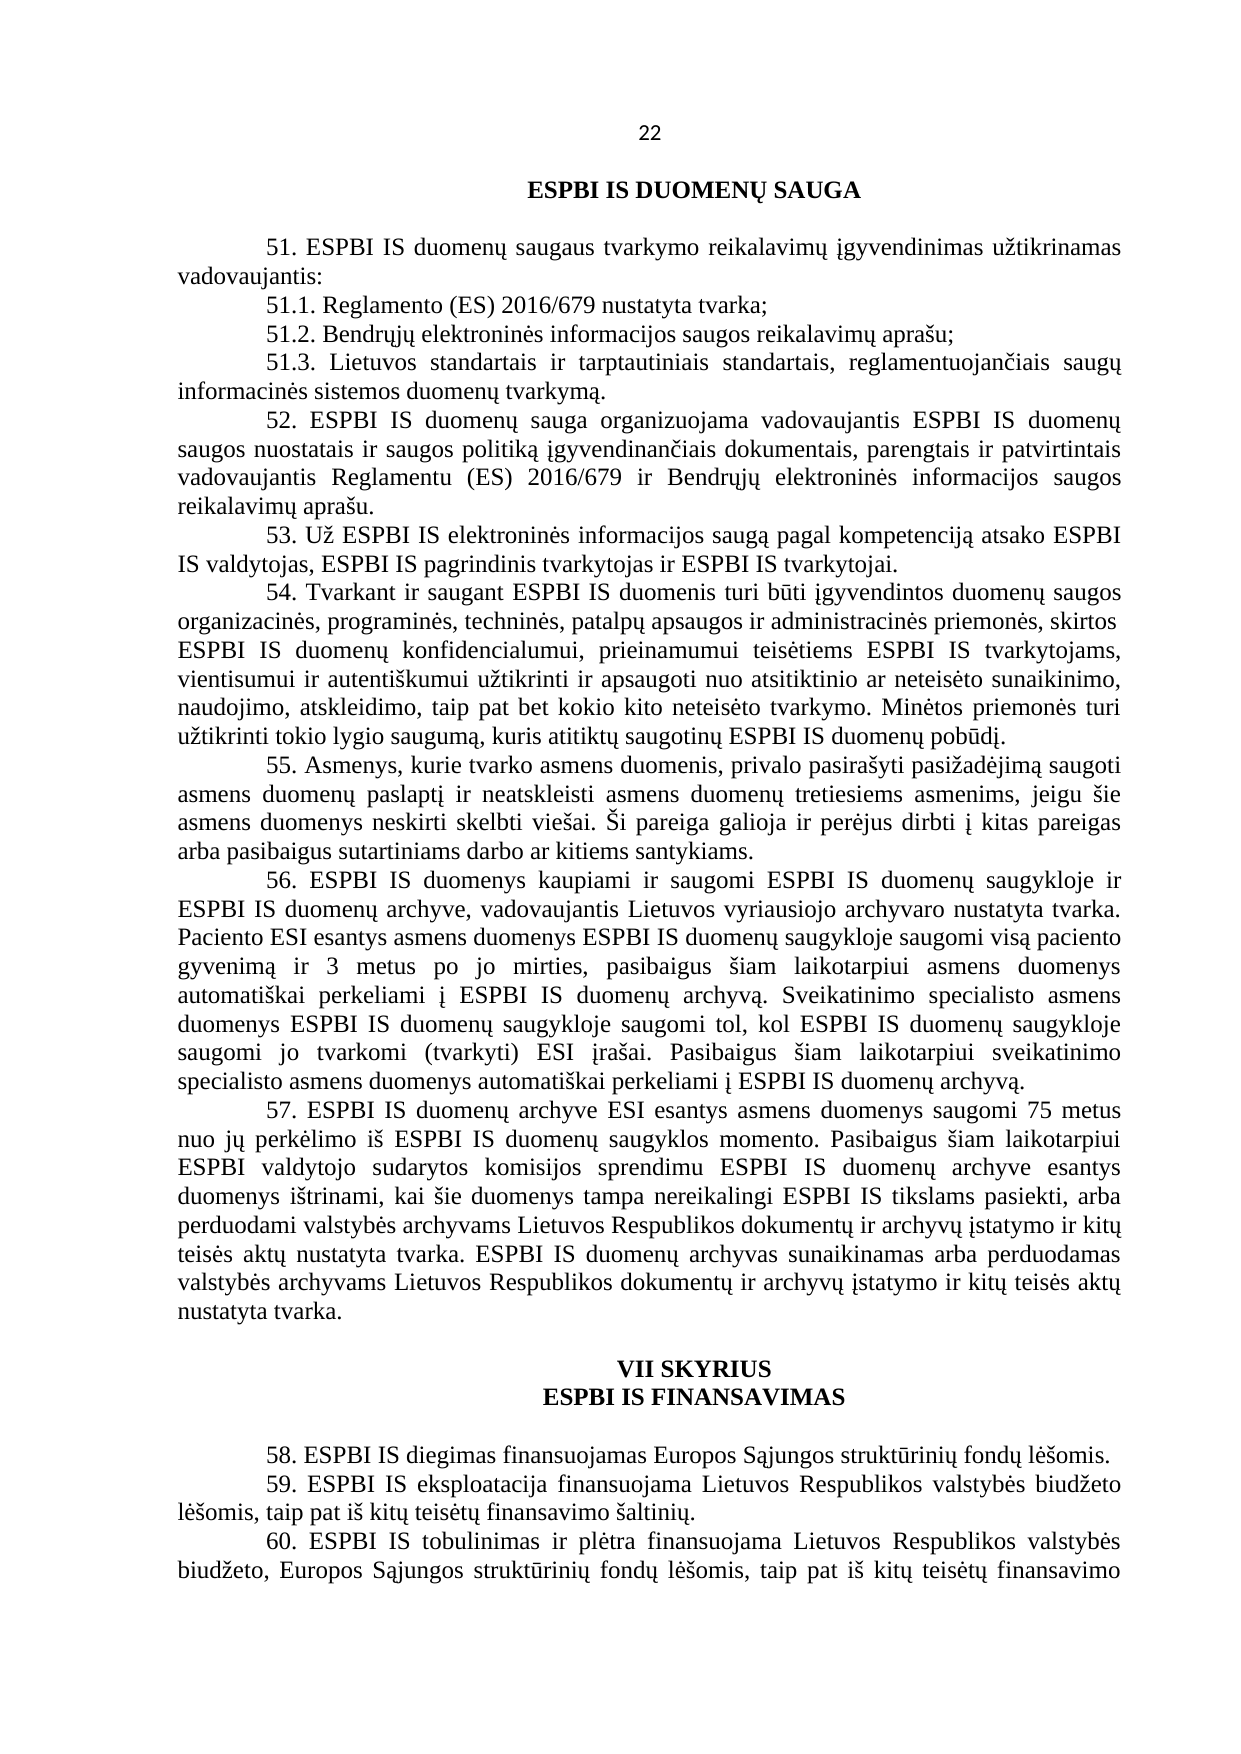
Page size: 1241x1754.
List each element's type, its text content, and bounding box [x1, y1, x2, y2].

text VII SKYRIUS [177, 1354, 1122, 1382]
text 51.2. Bendrųjų elektroninės informacijos saugos reikalavimų aprašu; [177, 319, 1122, 347]
text 60. ESPBI IS tobulinimas ir plėtra finansuojama Lietuvos Respublikos valstybės biudžeto, Europos Sąjungos struktūrinių fondų lėšomis, taip pat iš kitų teisėtų finansavimo [177, 1526, 1122, 1584]
text 51.1. Reglamento (ES) 2016/679 nustatyta tvarka; [177, 290, 1122, 319]
text ESPBI IS DUOMENŲ SAUGA [177, 175, 1122, 204]
text 57. ESPBI IS duomenų archyve ESI esantys asmens duomenys saugomi 75 metus nuo jų perkėlimo iš ESPBI IS duomenų saugyklos momento. Pasibaigus šiam laikotarpiui ESPBI valdytojo sudarytos komisijos sprendimu ESPBI IS duomenų archyve esantys duomenys ištrinami, kai šie duomenys tampa nereikalingi ESPBI IS tikslams pasiekti, arba perduodami valstybės archyvams Lietuvos Respublikos dokumentų ir archyvų įstatymo ir kitų teisės aktų nustatyta tvarka. ESPBI IS duomenų archyvas sunaikinamas arba perduodamas valstybės archyvams Lietuvos Respublikos dokumentų ir archyvų įstatymo ir kitų teisės aktų nustatyta tvarka. [177, 1095, 1122, 1325]
text 59. ESPBI IS eksploatacija finansuojama Lietuvos Respublikos valstybės biudžeto lėšomis, taip pat iš kitų teisėtų finansavimo šaltinių. [177, 1469, 1122, 1526]
text 56. ESPBI IS duomenys kaupiami ir saugomi ESPBI IS duomenų saugykloje ir ESPBI IS duomenų archyve, vadovaujantis Lietuvos vyriausiojo archyvaro nustatyta tvarka. Paciento ESI esantys asmens duomenys ESPBI IS duomenų saugykloje saugomi visą paciento gyvenimą ir 3 metus po jo mirties, pasibaigus šiam laikotarpiui asmens duomenys automatiškai perkeliami į ESPBI IS duomenų archyvą. Sveikatinimo specialisto asmens duomenys ESPBI IS duomenų saugykloje saugomi tol, kol ESPBI IS duomenų saugykloje saugomi jo tvarkomi (tvarkyti) ESI įrašai. Pasibaigus šiam laikotarpiui sveikatinimo specialisto asmens duomenys automatiškai perkeliami į ESPBI IS duomenų archyvą. [177, 865, 1122, 1095]
text ESPBI IS FINANSAVIMAS [177, 1382, 1122, 1411]
text 58. ESPBI IS diegimas finansuojamas Europos Sąjungos struktūrinių fondų lėšomis. [177, 1440, 1122, 1469]
text ESPBI IS duomenų konfidencialumui, prieinamumui teisėtiems ESPBI IS tvarkytojams, vientisumui ir autentiškumui užtikrinti ir apsaugoti nuo atsitiktinio ar neteisėto sunaikinimo, naudojimo, atskleidimo, taip pat bet kokio kito neteisėto tvarkymo. Minėtos priemonės turi užtikrinti tokio lygio saugumą, kuris atitiktų saugotinų ESPBI IS duomenų pobūdį. [177, 635, 1122, 750]
text 51. ESPBI IS duomenų saugaus tvarkymo reikalavimų įgyvendinimas užtikrinamas vadovaujantis: [177, 232, 1122, 290]
text 52. ESPBI IS duomenų sauga organizuojama vadovaujantis ESPBI IS duomenų saugos nuostatais ir saugos politiką įgyvendinančiais dokumentais, parengtais ir patvirtintais vadovaujantis Reglamentu (ES) 2016/679 ir Bendrųjų elektroninės informacijos saugos reikalavimų aprašu. [177, 405, 1122, 520]
text 51.3. Lietuvos standartais ir tarptautiniais standartais, reglamentuojančiais saugų informacinės sistemos duomenų tvarkymą. [177, 347, 1122, 405]
text 53. Už ESPBI IS elektroninės informacijos saugą pagal kompetenciją atsako ESPBI IS valdytojas, ESPBI IS pagrindinis tvarkytojas ir ESPBI IS tvarkytojai. [177, 520, 1122, 577]
text 54. Tvarkant ir saugant ESPBI IS duomenis turi būti įgyvendintos duomenų saugos organizacinės, programinės, techninės, patalpų apsaugos ir administracinės priemonės, skirtos [177, 577, 1122, 635]
text 55. Asmenys, kurie tvarko asmens duomenis, privalo pasirašyti pasižadėjimą saugoti asmens duomenų paslaptį ir neatskleisti asmens duomenų tretiesiems asmenims, jeigu šie asmens duomenys neskirti skelbti viešai. Ši pareiga galioja ir perėjus dirbti į kitas pareigas arba pasibaigus sutartiniams darbo ar kitiems santykiams. [177, 750, 1122, 865]
